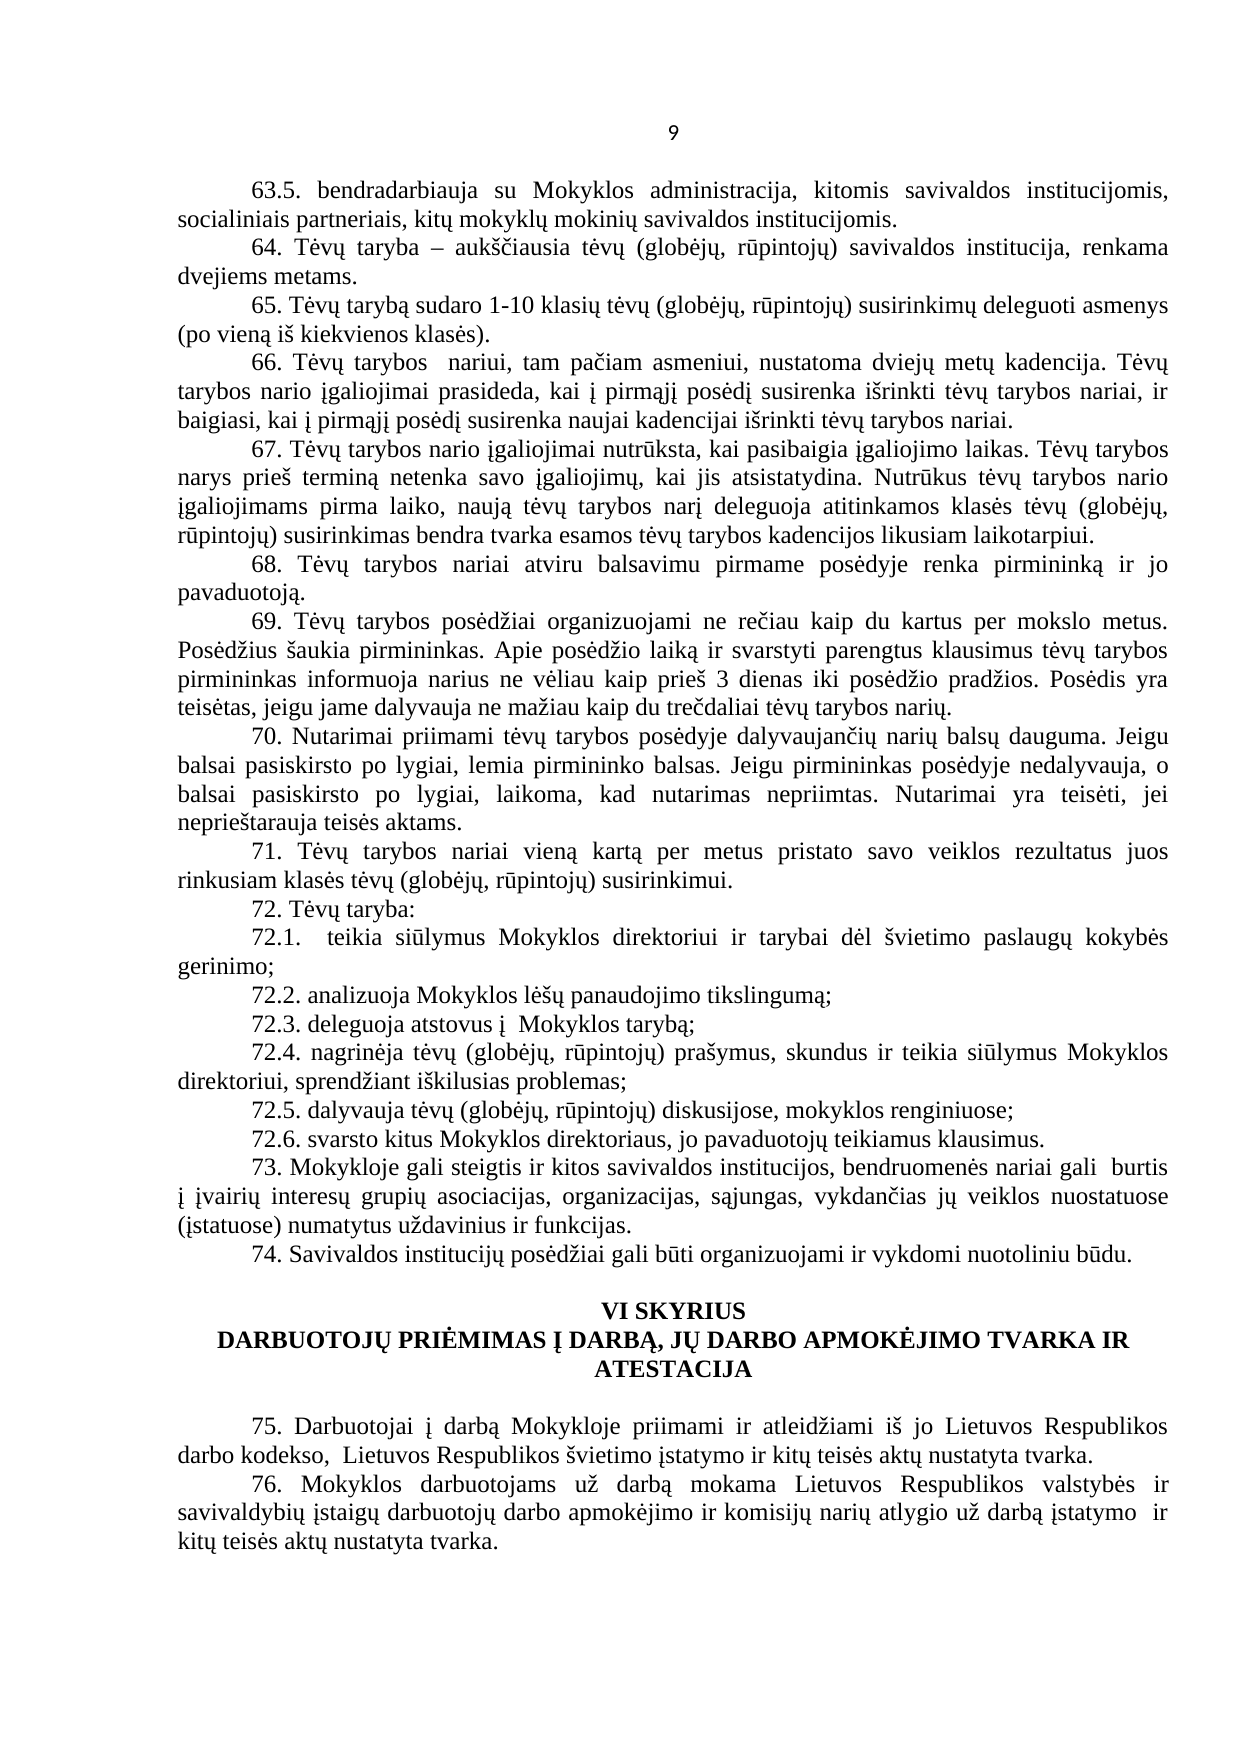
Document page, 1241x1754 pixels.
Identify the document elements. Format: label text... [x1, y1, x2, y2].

text VI SKYRIUS [177, 1296, 1169, 1325]
text 65. Tėvų tarybą sudaro 1-10 klasių tėvų (globėjų, rūpintojų) susirinkimų deleguoti asmenys (po vieną iš kiekvienos klasės). [177, 290, 1169, 347]
text 70. Nutarimai priimami tėvų tarybos posėdyje dalyvaujančių narių balsų dauguma. Jeigu balsai pasiskirsto po lygiai, lemia pirmininko balsas. Jeigu pirmininkas posėdyje nedalyvauja, o balsai pasiskirsto po lygiai, laikoma, kad nutarimas nepriimtas. Nutarimai yra teisėti, jei neprieštarauja teisės aktams. [177, 721, 1169, 836]
text 63.5. bendradarbiauja su Mokyklos administracija, kitomis savivaldos institucijomis, socialiniais partneriais, kitų mokyklų mokinių savivaldos institucijomis. [177, 175, 1169, 232]
text 72.1. teikia siūlymus Mokyklos direktoriui ir tarybai dėl švietimo paslaugų kokybės gerinimo; [177, 922, 1169, 980]
text 71. Tėvų tarybos nariai vieną kartą per metus pristato savo veiklos rezultatus juos rinkusiam klasės tėvų (globėjų, rūpintojų) susirinkimui. [177, 836, 1169, 894]
text 69. Tėvų tarybos posėdžiai organizuojami ne rečiau kaip du kartus per mokslo metus. Posėdžius šaukia pirmininkas. Apie posėdžio laiką ir svarstyti parengtus klausimus tėvų tarybos pirmininkas informuoja narius ne vėliau kaip prieš 3 dienas iki posėdžio pradžios. Posėdis yra teisėtas, jeigu jame dalyvauja ne mažiau kaip du trečdaliai tėvų tarybos narių. [177, 606, 1169, 721]
text 73. Mokykloje gali steigtis ir kitos savivaldos institucijos, bendruomenės nariai gali burtis į įvairių interesų grupių asociacijas, organizacijas, sąjungas, vykdančias jų veiklos nuostatuose (įstatuose) numatytus uždavinius ir funkcijas. [177, 1152, 1169, 1239]
text DARBUOTOJŲ PRIĖMIMAS Į DARBĄ, JŲ DARBO APMOKĖJIMO TVARKA IR ATESTACIJA [177, 1325, 1169, 1382]
text 76. Mokyklos darbuotojams už darbą mokama Lietuvos Respublikos valstybės ir savivaldybių įstaigų darbuotojų darbo apmokėjimo ir komisijų narių atlygio už darbą įstatymo ir kitų teisės aktų nustatyta tvarka. [177, 1469, 1169, 1555]
text 75. Darbuotojai į darbą Mokykloje priimami ir atleidžiami iš jo Lietuvos Respublikos darbo kodekso, Lietuvos Respublikos švietimo įstatymo ir kitų teisės aktų nustatyta tvarka. [177, 1411, 1169, 1469]
text 72. Tėvų taryba: [177, 894, 1169, 922]
text 64. Tėvų taryba – aukščiausia tėvų (globėjų, rūpintojų) savivaldos institucija, renkama dvejiems metams. [177, 232, 1169, 290]
text 72.5. dalyvauja tėvų (globėjų, rūpintojų) diskusijose, mokyklos renginiuose; [177, 1095, 1169, 1124]
text 67. Tėvų tarybos nario įgaliojimai nutrūksta, kai pasibaigia įgaliojimo laikas. Tėvų tarybos narys prieš terminą netenka savo įgaliojimų, kai jis atsistatydina. Nutrūkus tėvų tarybos nario įgaliojimams pirma laiko, naują tėvų tarybos narį deleguoja atitinkamos klasės tėvų (globėjų, rūpintojų) susirinkimas bendra tvarka esamos tėvų tarybos kadencijos likusiam laikotarpiui. [177, 434, 1169, 549]
text 66. Tėvų tarybos nariui, tam pačiam asmeniui, nustatoma dviejų metų kadencija. Tėvų tarybos nario įgaliojimai prasideda, kai į pirmąjį posėdį susirenka išrinkti tėvų tarybos nariai, ir baigiasi, kai į pirmąjį posėdį susirenka naujai kadencijai išrinkti tėvų tarybos nariai. [177, 347, 1169, 434]
text 72.6. svarsto kitus Mokyklos direktoriaus, jo pavaduotojų teikiamus klausimus. [177, 1124, 1169, 1152]
text 68. Tėvų tarybos nariai atviru balsavimu pirmame posėdyje renka pirmininką ir jo pavaduotoją. [177, 549, 1169, 606]
text 72.3. deleguoja atstovus į Mokyklos tarybą; [177, 1009, 1169, 1037]
text 72.2. analizuoja Mokyklos lėšų panaudojimo tikslingumą; [177, 980, 1169, 1009]
text 74. Savivaldos institucijų posėdžiai gali būti organizuojami ir vykdomi nuotoliniu būdu. [177, 1239, 1169, 1267]
text 72.4. nagrinėja tėvų (globėjų, rūpintojų) prašymus, skundus ir teikia siūlymus Mokyklos direktoriui, sprendžiant iškilusias problemas; [177, 1037, 1169, 1095]
